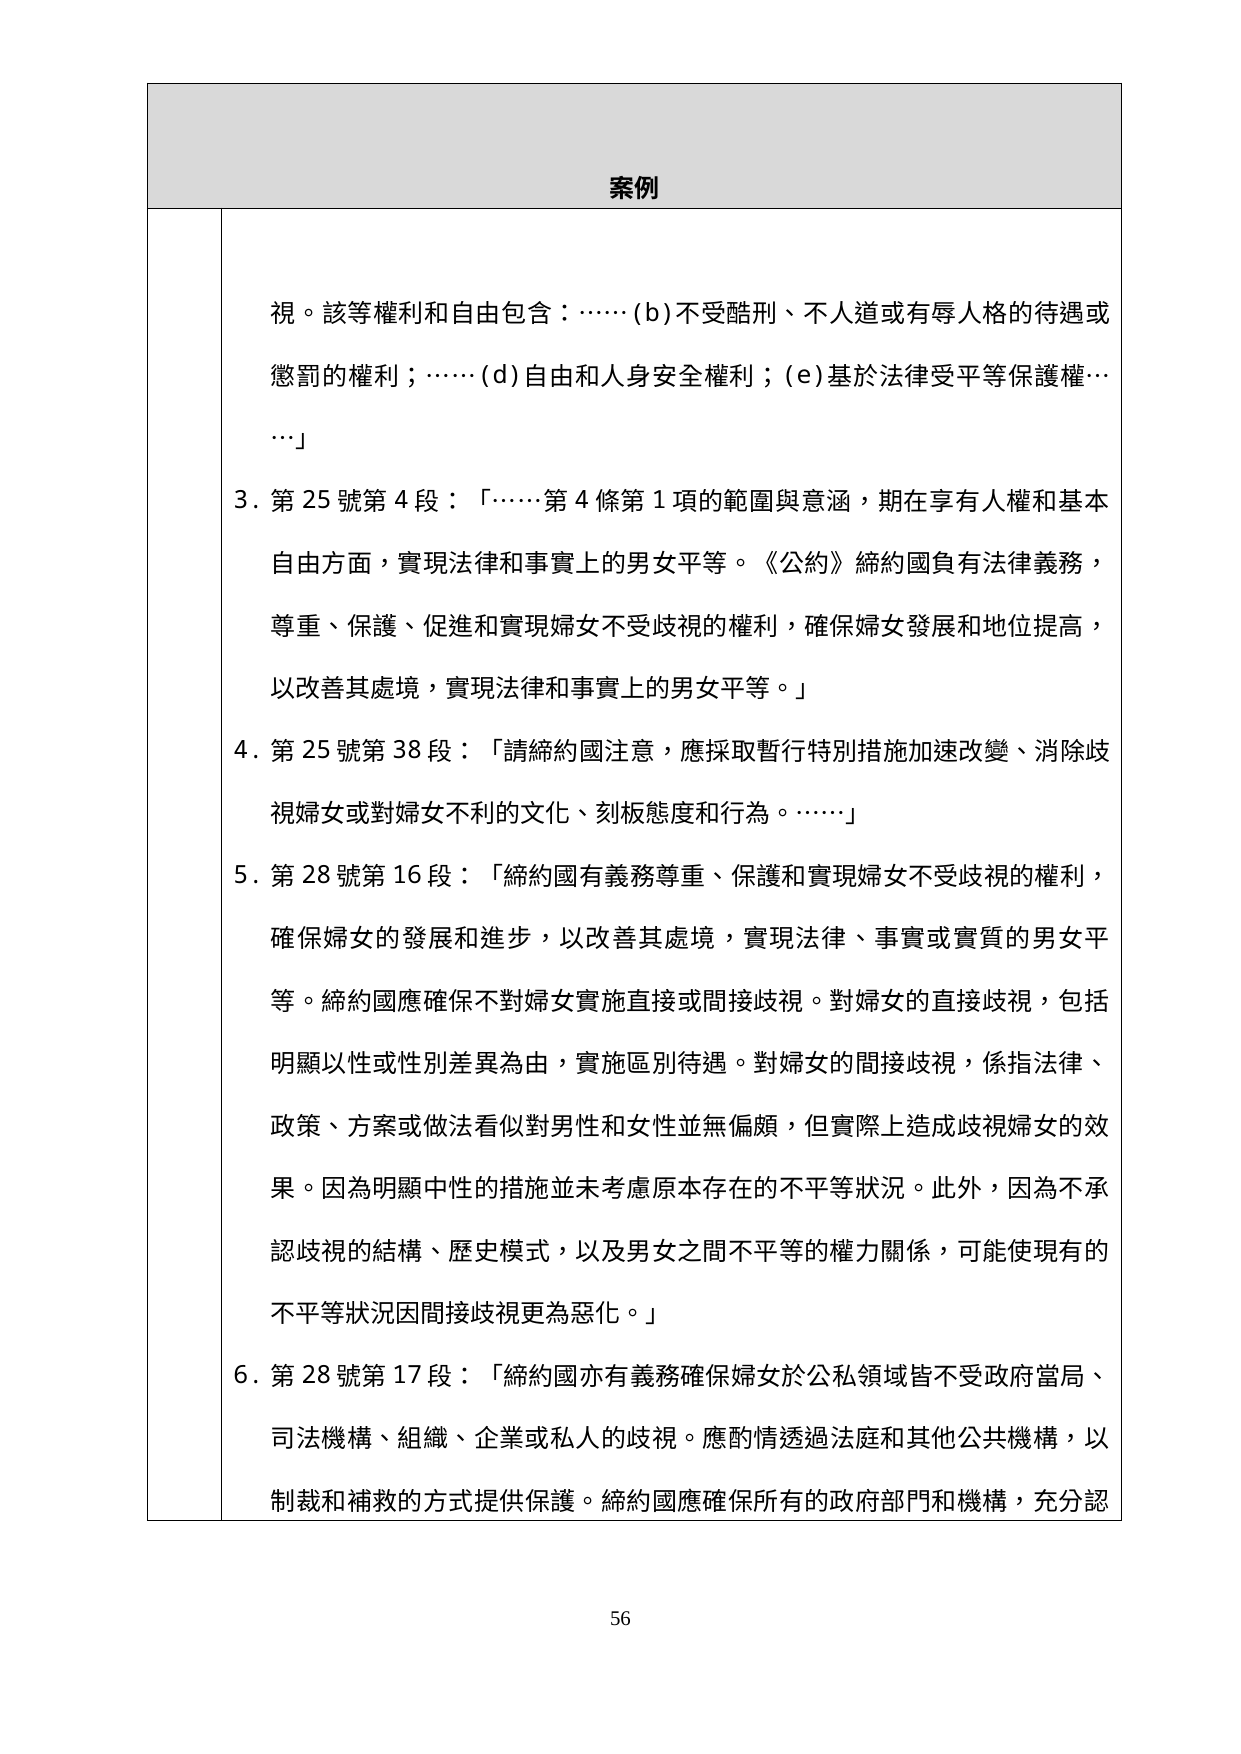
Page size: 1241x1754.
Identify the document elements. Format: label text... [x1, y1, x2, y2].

table_cell 視。該等權利和自由包含：……(b)不受酷刑、不人道或有辱人格的待遇或懲罰的權利；……(d)自由和人身安全權利；(e)基於法律受平等保護權……」 第25號第4段：「……第4條第1項的範圍與意涵，期在享有人權和基本自由方面，實現法律和事實上的男女平等。《公約》締約國負有法律義務，尊重、保護、促進和實現婦女不受歧視的權利，確保婦女發展和地位提高，以改善其處境，實現法律和事實上的男女平等。」 第25號第38段：「請締約國注意，應採取暫行特別措施加速改變、消除歧視婦女或對婦女不利的文化、刻板態度和行為。……」 第28號第16段：「締約國有義務尊重、保護和實現婦女不受歧視的權利，確保婦女的發展和進步，以改善其處境，實現法律、事實或實質的男女平等。締約國應確保不對婦女實施直接或間接歧視。對婦女的直接歧視，包括明顯以性或性別差異為由，實施區別待遇。對婦女的間接歧視，係指法律、政策、方案或做法看似對男性和女性並無偏頗，但實際上造成歧視婦女的效果。因為明顯中性的措施並未考慮原本存在的不平等狀況。此外，因為不承認歧視的結構、歷史模式，以及男女之間不平等的權力關係，可能使現有的不平等狀況因間接歧視更為惡化。」 第28號第17段：「締約國亦有義務確保婦女於公私領域皆不受政府當局、司法機構、組織、企業或私人的歧視。應酌情透過法庭和其他公共機構，以制裁和補救的方式提供保護。締約國應確保所有的政府部門和機構，充分認 [222, 209, 1121, 1520]
table_header 案例 [148, 84, 1121, 208]
table_cell [148, 209, 221, 1520]
